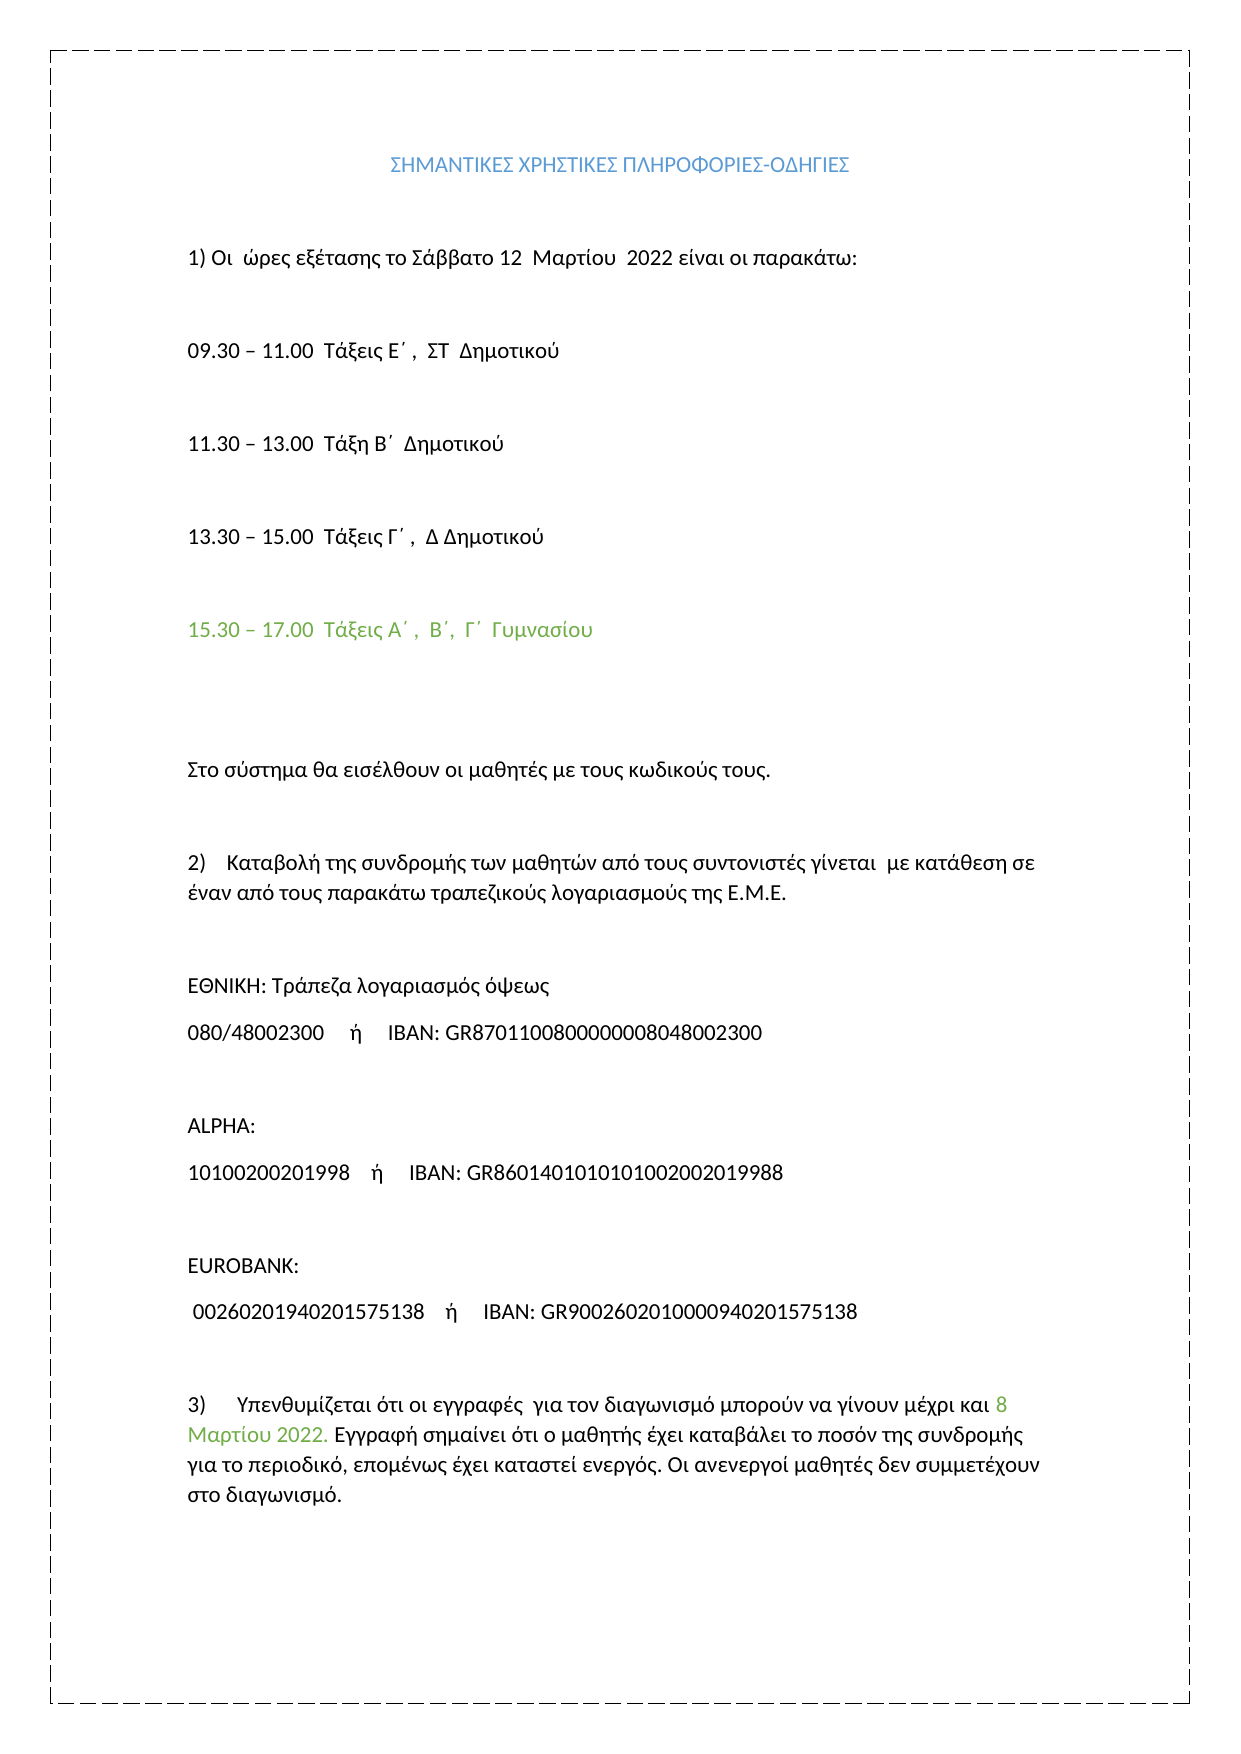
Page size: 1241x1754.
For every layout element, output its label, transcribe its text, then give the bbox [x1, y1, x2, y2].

text EUROBANK: [187, 1251, 1053, 1279]
text 13.30 – 15.00 Τάξεις Γ΄ , Δ Δημοτικού [187, 522, 1053, 551]
text ALPHA: [187, 1111, 1053, 1139]
text 00260201940201575138 ή ΙΒΑΝ: GR9002602010000940201575138 [187, 1297, 1053, 1325]
text 15.30 – 17.00 Τάξεις Α΄ , Β΄, Γ΄ Γυμνασίου [187, 616, 1053, 644]
text 09.30 – 11.00 Τάξεις Ε΄ , ΣΤ Δημοτικού [187, 336, 1053, 364]
text 1) Οι ώρες εξέτασης το Σάββατο 12 Μαρτίου 2022 είναι οι παρακάτω: [187, 243, 1053, 271]
text 080/48002300 ή ΙΒΑΝ: GR8701100800000008048002300 [187, 1018, 1053, 1046]
text ΣΗΜΑΝΤΙΚΕΣ ΧΡΗΣΤΙΚΕΣ ΠΛΗΡΟΦΟΡΙΕΣ-ΟΔΗΓΙΕΣ [187, 150, 1053, 178]
text 2) Καταβολή της συνδρομής των μαθητών από τους συντονιστές γίνεται με κατάθεση σε έναν από τους παρακάτω τραπεζικούς λογαριασμούς της Ε.Μ.Ε. [187, 848, 1053, 906]
text 3) Υπενθυμίζεται ότι οι εγγραφές για τον διαγωνισμό μπορούν να γίνουν μέχρι και 8 Μαρτίου 2022. Εγγραφή σημαίνει ότι ο μαθητής έχει καταβάλει το ποσόν της συνδρομής για το περιοδικό, επομένως έχει καταστεί ενεργός. Οι ανενεργοί μαθητές δεν συμμετέχουν στο διαγωνισμό. [187, 1391, 1053, 1508]
text ΕΘΝΙΚΗ: Τράπεζα λογαριασμός όψεως [187, 971, 1053, 999]
text Στο σύστημα θα εισέλθουν οι μαθητές με τους κωδικούς τους. [187, 755, 1053, 783]
text 10100200201998 ή ΙΒΑΝ: GR8601401010101002002019988 [187, 1158, 1053, 1186]
text 11.30 – 13.00 Τάξη Β΄ Δημοτικού [187, 429, 1053, 457]
